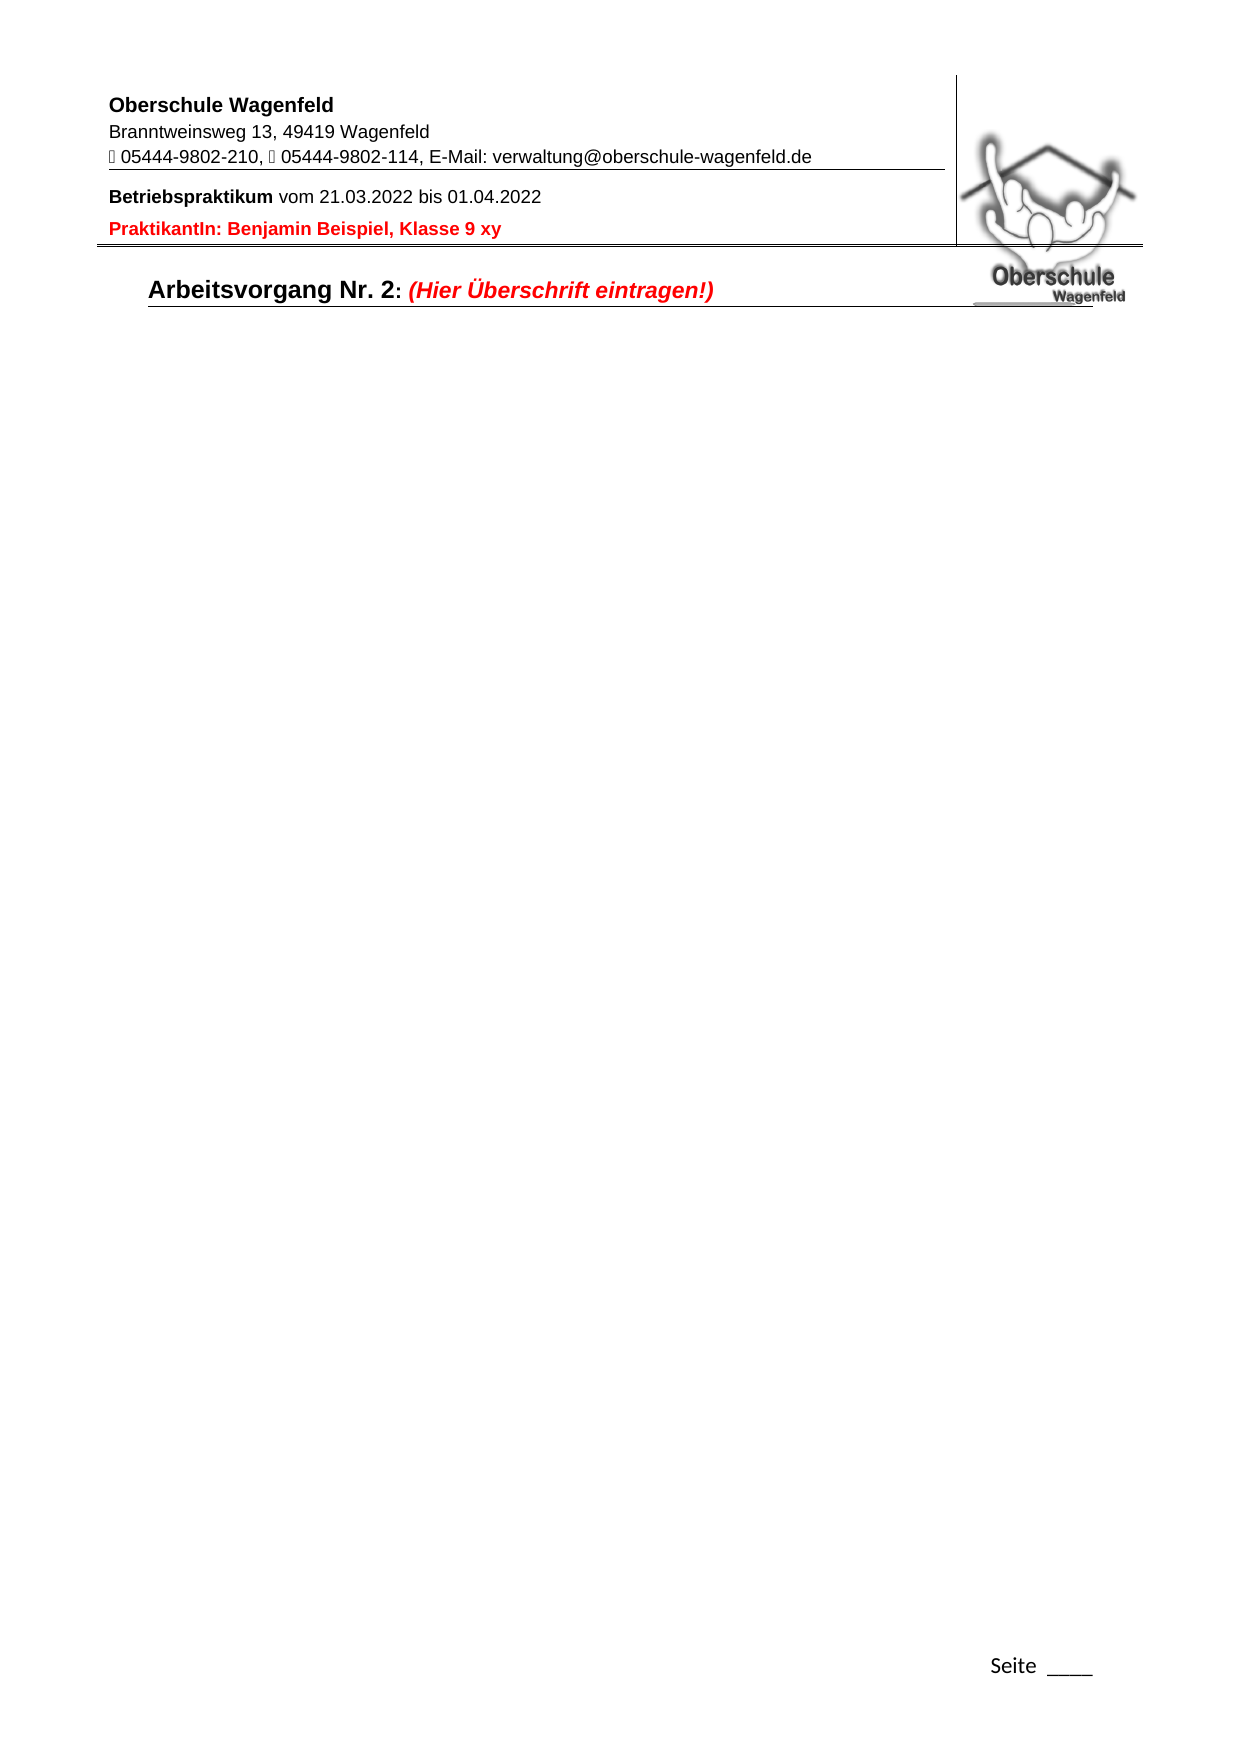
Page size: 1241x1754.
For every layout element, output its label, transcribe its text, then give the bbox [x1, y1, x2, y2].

text Arbeitsvorgang Nr. 2: (Hier Überschrift eintragen!) [148, 275, 1093, 306]
